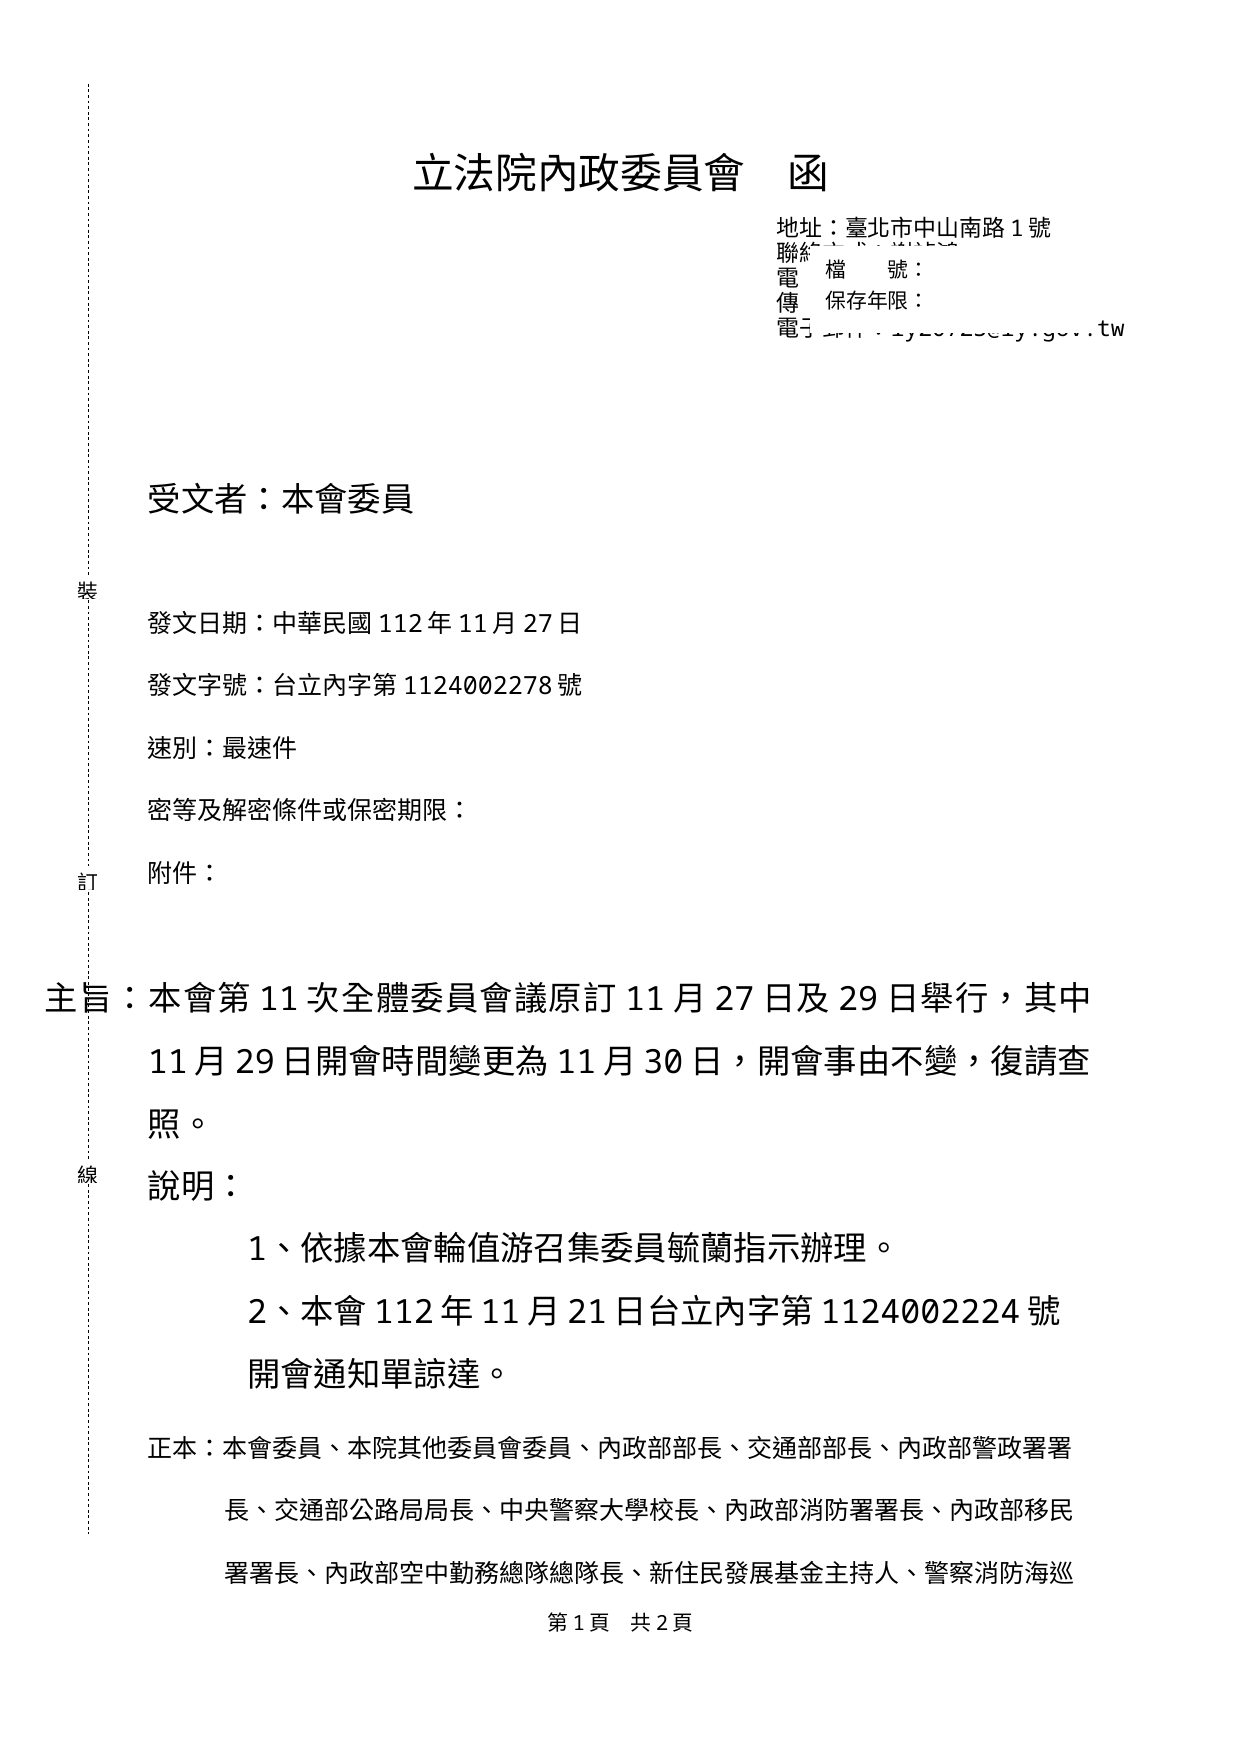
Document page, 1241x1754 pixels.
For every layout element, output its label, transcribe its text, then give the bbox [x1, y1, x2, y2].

text 地址：臺北市中山南路1號 [776, 216, 1183, 241]
text 發文字號：台立內字第1124002278號 [148, 642, 1092, 705]
text 電子郵件：ly20723@ly.gov.tw [910, 333, 1020, 341]
text 正本：本會委員、本院其他委員會委員、內政部部長、交通部部長、內政部警政署署長、交通部公路局局長、中央警察大學校長、內政部消防署署長、內政部移民署署長、內政部空中勤務總隊總隊長、新住民發展基金主持人、警察消防海巡 [148, 1405, 1092, 1592]
text 電子郵件：ly20723@ly.gov.tw [776, 316, 910, 341]
text 受文者：本會委員 [148, 455, 1092, 517]
text 聯絡方式：謝禎鴻 [776, 241, 1183, 266]
list 依據本會輪值游召集委員毓蘭指示辦理。 [247, 1205, 1092, 1267]
list 本會112年11月21日台立內字第1124002224號開會通知單諒達。 [247, 1267, 1092, 1392]
title 立法院內政委員會 函 [136, 158, 1198, 434]
text 附件： [148, 830, 1092, 892]
text 檔 號： [825, 254, 1070, 284]
text 電 話：23585509 [776, 266, 810, 291]
text 傳 真：23585502 [776, 291, 810, 316]
text 傳 真：23585502 [1085, 291, 1183, 316]
text 說明： [148, 1142, 1092, 1205]
text 速別：最速件 [148, 705, 1092, 767]
text 主旨：本會第11次全體委員會議原訂11月27日及29日舉行，其中11月29日開會時間變更為11月30日，開會事由不變，復請查照。 [44, 955, 1092, 1142]
text 發文日期：中華民國112年11月27日 [148, 580, 1092, 642]
text 電子郵件：ly20723@ly.gov.tw [1052, 316, 1183, 341]
text 電 話：23585509 [1085, 266, 1183, 291]
text 保存年限： [825, 284, 1070, 314]
text 密等及解密條件或保密期限： [148, 767, 1092, 830]
